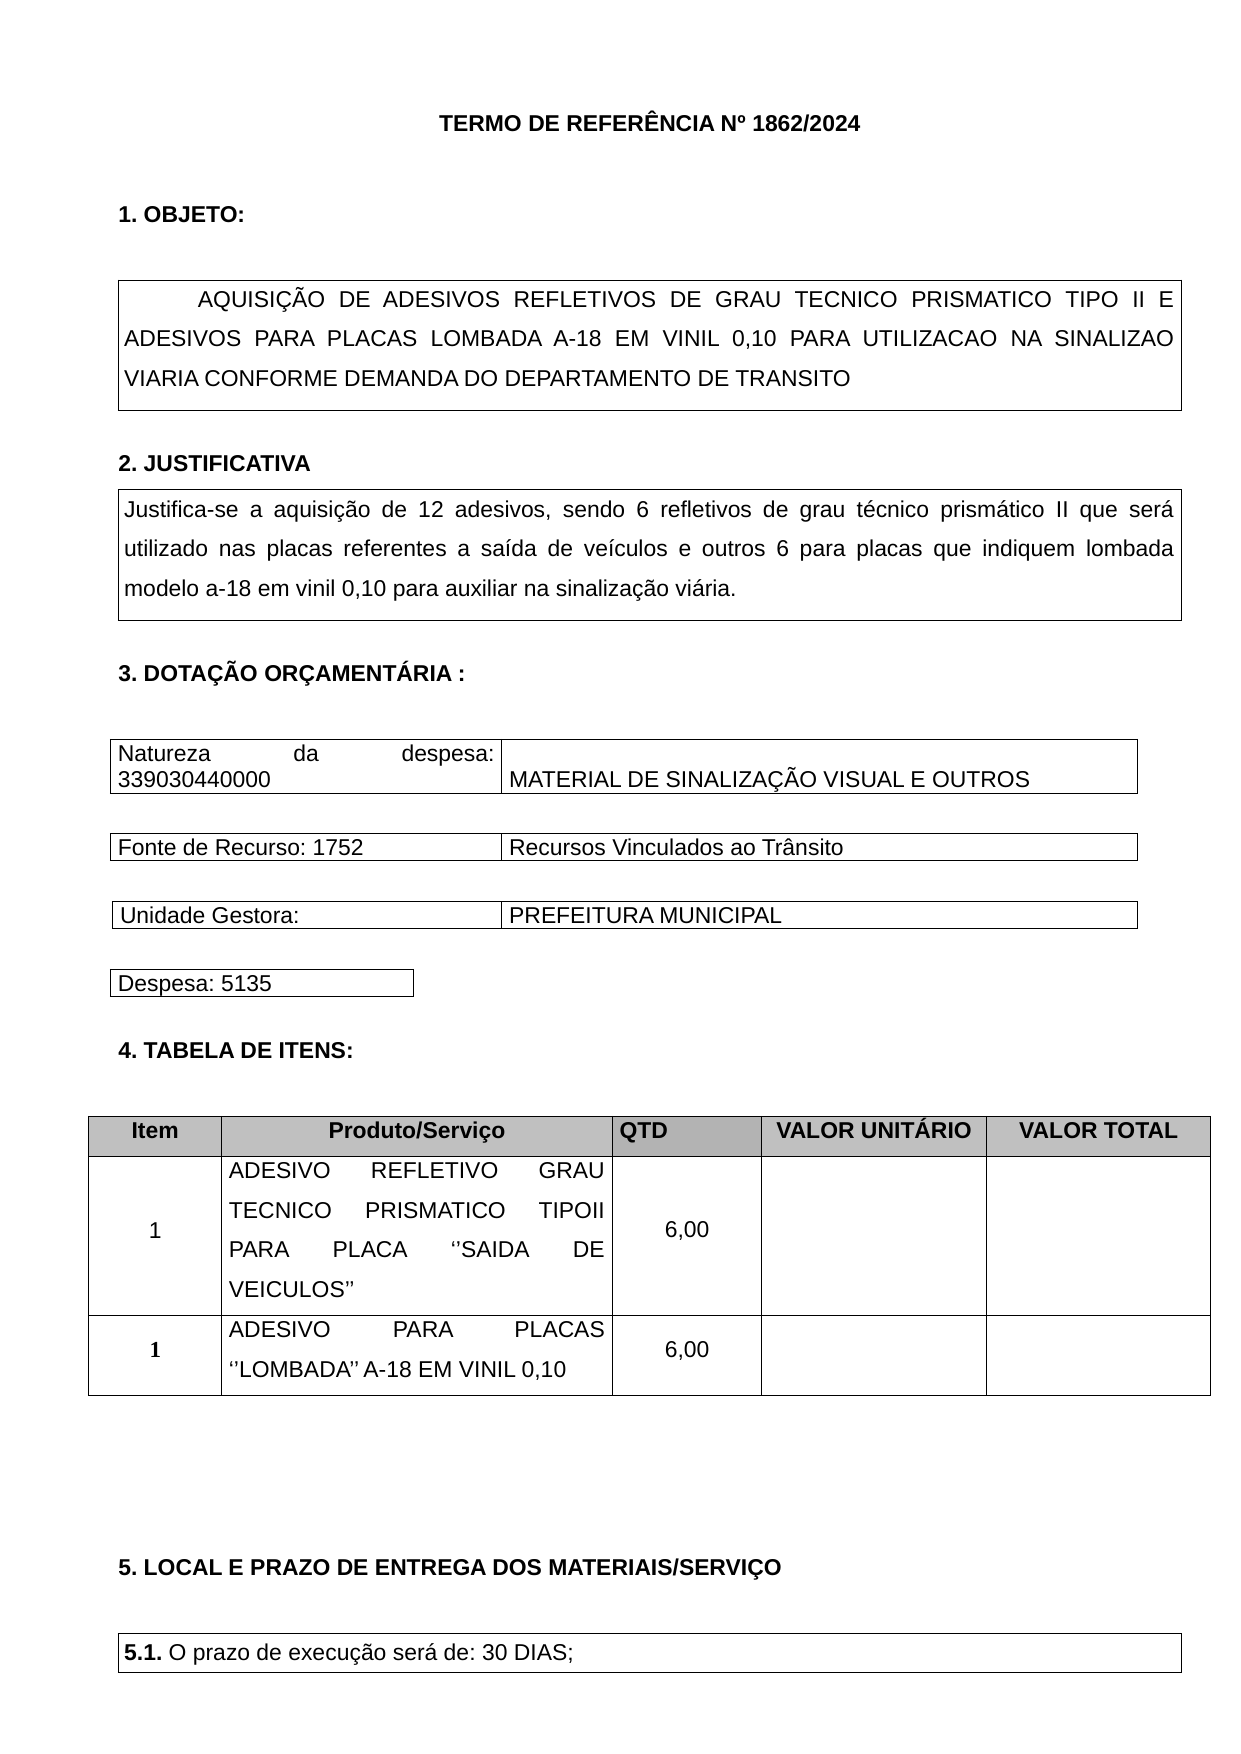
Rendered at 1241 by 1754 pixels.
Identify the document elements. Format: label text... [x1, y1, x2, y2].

table_header Unidade Gestora: [113, 902, 501, 928]
table_header AQUISIÇÃO DE ADESIVOS REFLETIVOS DE GRAU TECNICO PRISMATICO TIPO II E ADESIVOS PARA PLACAS LOMBADA A-18 EM VINIL 0,10 PARA UTILIZACAO NA SINALIZAO VIARIA CONFORME DEMANDA DO DEPARTAMENTO DE TRANSITO [119, 281, 1181, 410]
table_cell [987, 1157, 1210, 1315]
table_cell ADESIVO PARA PLACAS ‘’LOMBADA’’ A-18 EM VINIL 0,10 [222, 1316, 612, 1395]
table_header Produto/Serviço [222, 1117, 612, 1156]
table_header Despesa: 5135 [111, 970, 413, 996]
table_cell [987, 1316, 1210, 1395]
text 4. TABELA DE ITENS: [118, 1037, 1181, 1063]
table_header MATERIAL DE SINALIZAÇÃO VISUAL E OUTROS [502, 740, 1137, 792]
text 1. OBJETO: [118, 201, 1181, 227]
table_header Recursos Vinculados ao Trânsito [502, 834, 1137, 860]
table_cell [762, 1316, 986, 1395]
table_header VALOR UNITÁRIO [762, 1117, 986, 1156]
text 2. JUSTIFICATIVA [118, 450, 1181, 476]
table_cell 6,00 [613, 1157, 761, 1315]
table_cell [762, 1157, 986, 1315]
table_header Fonte de Recurso: 1752 [111, 834, 501, 860]
text 3. DOTAÇÃO ORÇAMENTÁRIA : [118, 660, 1181, 686]
table_header Item [89, 1117, 221, 1156]
table_cell ADESIVO REFLETIVO GRAU TECNICO PRISMATICO TIPOII PARA PLACA ‘’SAIDA DE VEICULOS’’ [222, 1157, 612, 1315]
table_header 5.1. O prazo de execução será de: 30 DIAS; [119, 1634, 1181, 1671]
table_header Natureza da despesa: 339030440000 [111, 740, 501, 792]
text TERMO DE REFERÊNCIA Nº 1862/2024 [118, 109, 1181, 136]
table_cell 1 [89, 1157, 221, 1315]
table_header PREFEITURA MUNICIPAL [502, 902, 1137, 928]
table_cell 1 [89, 1316, 221, 1395]
table_cell 6,00 [613, 1316, 761, 1395]
table_header VALOR TOTAL [987, 1117, 1210, 1156]
table_header Justifica-se a aquisição de 12 adesivos, sendo 6 refletivos de grau técnico prismático II que será utilizado nas placas referentes a saída de veículos e outros 6 para placas que indiquem lombada modelo a-18 em vinil 0,10 para auxiliar na sinalização viária. [119, 490, 1181, 620]
text 5. LOCAL E PRAZO DE ENTREGA DOS MATERIAIS/SERVIÇO [118, 1554, 1181, 1581]
table_header QTD [613, 1117, 761, 1156]
